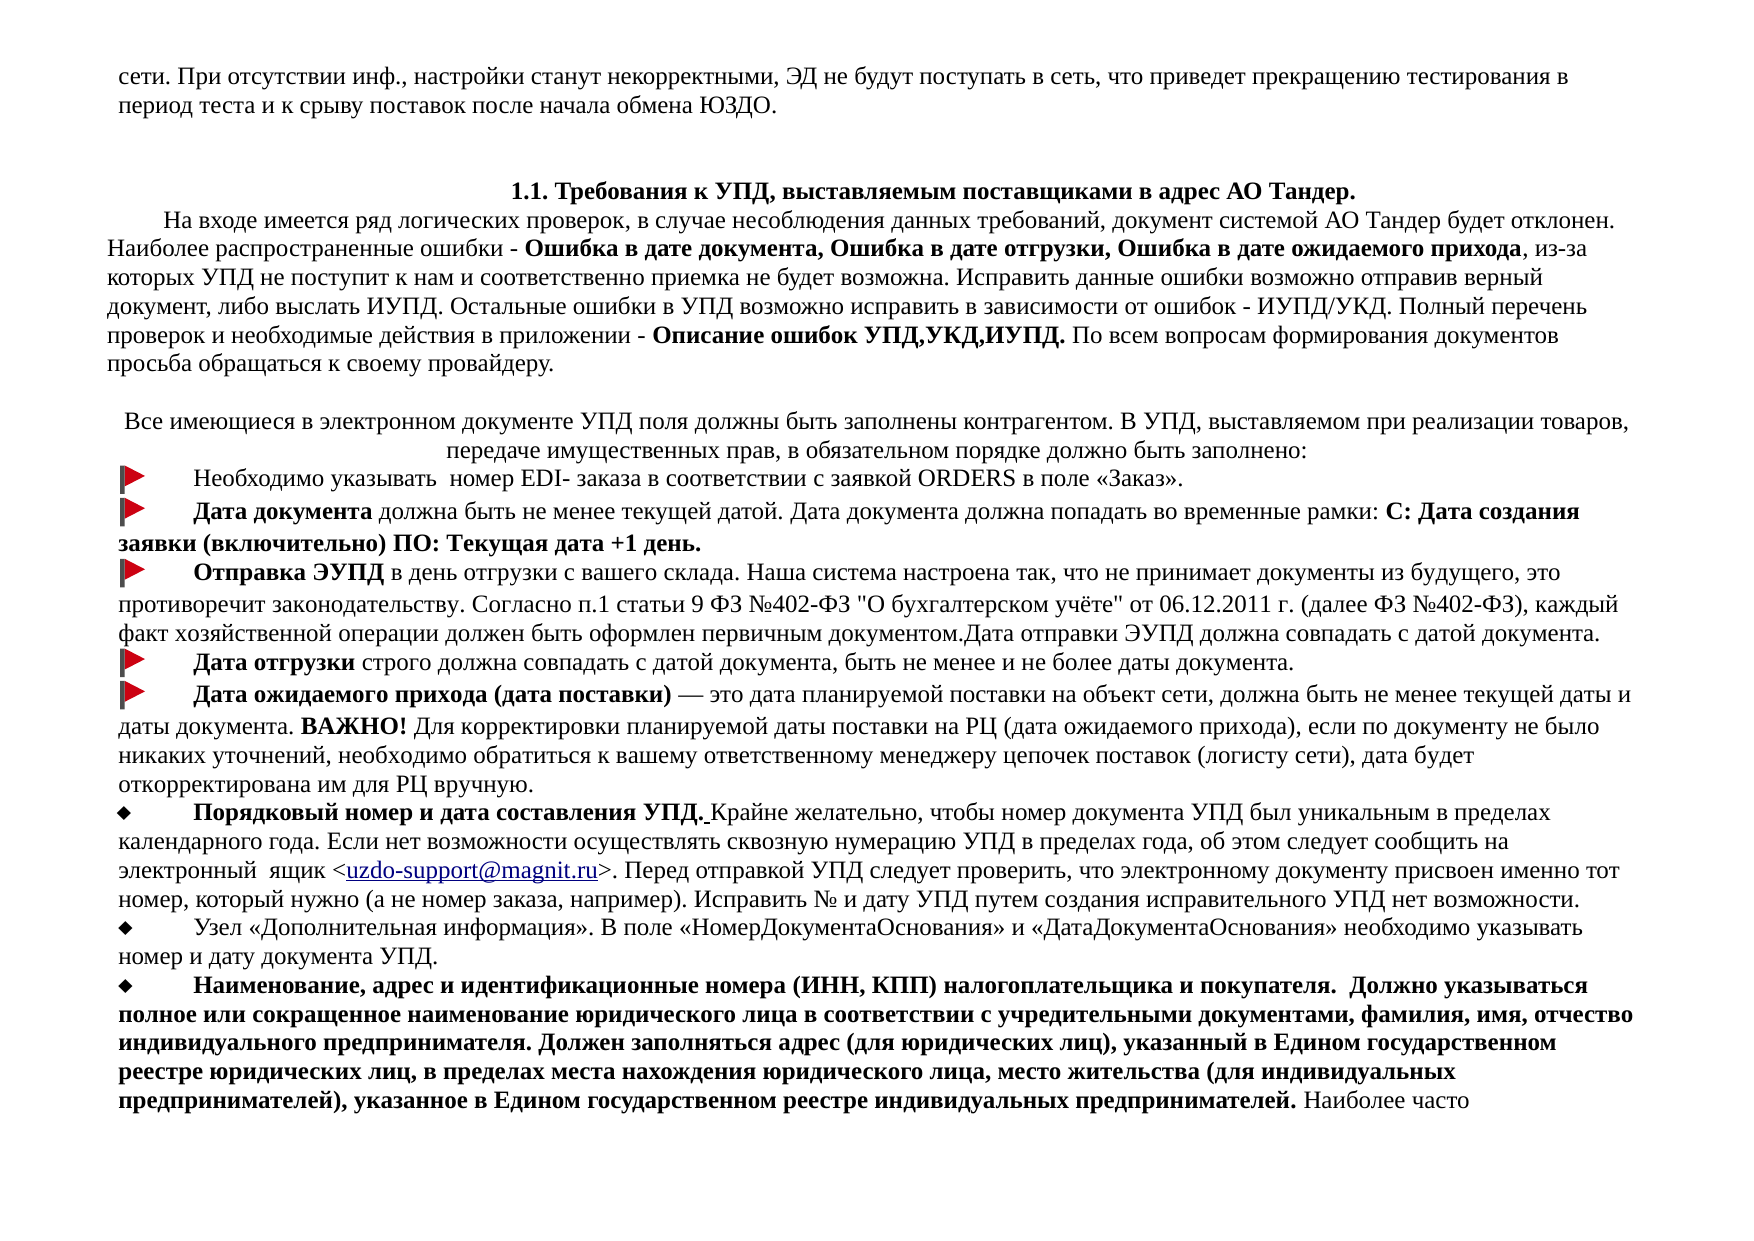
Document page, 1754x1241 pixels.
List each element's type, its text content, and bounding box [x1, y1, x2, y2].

list Порядковый номер и дата составления УПД. Крайне желательно, чтобы номер документа УПД был уникальным в пределах календарного года. Если нет возможности осуществлять сквозную нумерацию УПД в пределах года, об этом следует сообщить на электронный ящик <uzdo-support@magnit.ru>. Перед отправкой УПД следует проверить, что электронному документу присвоен именно тот номер, который нужно (а не номер заказа, например). Исправить № и дату УПД путем создания исправительного УПД нет возможности. [117, 797, 1636, 912]
list Дата документа должна быть не менее текущей датой. Дата документа должна попадать во временные рамки: С: Дата создания заявки (включительно) ПО: Текущая дата +1 день. [118, 496, 1636, 557]
list Отправка ЭУПД в день отгрузки с вашего склада. Наша система настроена так, что не принимает документы из будущего, это противоречит законодательству. Согласно п.1 статьи 9 ФЗ №402-ФЗ "О бухгалтерском учёте" от 06.12.2011 г. (далее ФЗ №402-ФЗ), каждый факт хозяйственной операции должен быть оформлен первичным документом.Дата отправки ЭУПД должна совпадать с датой документа. [118, 557, 1636, 647]
list Необходимо указывать номер EDI- заказа в соответствии с заявкой ORDERS в поле «Заказ». [118, 463, 1636, 496]
text Все имеющиеся в электронном документе УПД поля должны быть заполнены контрагентом. В УПД, выставляемом при реализации товаров, передаче имущественных прав, в обязательном порядке должно быть заполнено: [118, 406, 1636, 463]
list Дата ожидаемого прихода (дата поставки) — это дата планируемой поставки на объект сети, должна быть не менее текущей даты и даты документа. ВАЖНО! Для корректировки планируемой даты поставки на РЦ (дата ожидаемого прихода), если по документу не было никаких уточнений, необходимо обратиться к вашему ответственному менеджеру цепочек поставок (логисту сети), дата будет откорректирована им для РЦ вручную. [118, 679, 1636, 797]
list Дата отгрузки строго должна совпадать с датой документа, быть не менее и не более даты документа. [118, 647, 1636, 679]
list сети. При отсутствии инф., настройки станут некорректными, ЭД не будут поступать в сеть, что приведет прекращению тестирования в период теста и к срыву поставок после начала обмена ЮЗДО. [118, 61, 1636, 118]
text На входе имеется ряд логических проверок, в случае несоблюдения данных требований, документ системой АО Тандер будет отклонен. Наиболее распространенные ошибки - Ошибка в дате документа, Ошибка в дате отгрузки, Ошибка в дате ожидаемого прихода, из-за которых УПД не поступит к нам и соответственно приемка не будет возможна. Исправить данные ошибки возможно отправив верный документ, либо выслать ИУПД. Остальные ошибки в УПД возможно исправить в зависимости от ошибок - ИУПД/УКД. Полный перечень проверок и необходимые действия в приложении - Описание ошибок УПД,УКД,ИУПД. По всем вопросам формирования документов просьба обращаться к своему провайдеру. [107, 205, 1636, 377]
list Узел «Дополнительная информация». В поле «НомерДокументаОснования» и «ДатаДокументаОснования» необходимо указывать номер и дату документа УПД. [118, 912, 1636, 970]
list 1.1. Требования к УПД, выставляемым поставщиками в адрес АО Тандер. [193, 176, 1636, 205]
list Наименование, адрес и идентификационные номера (ИНН, КПП) налогоплательщика и покупателя. Должно указываться полное или сокращенное наименование юридического лица в соответствии с учредительными документами, фамилия, имя, отчество индивидуального предпринимателя. Должен заполняться адрес (для юридических лиц), указанный в Едином государственном реестре юридических лиц, в пределах места нахождения юридического лица, место жительства (для индивидуальных предпринимателей), указанное в Едином государственном реестре индивидуальных предпринимателей. Наиболее часто [118, 970, 1636, 1114]
